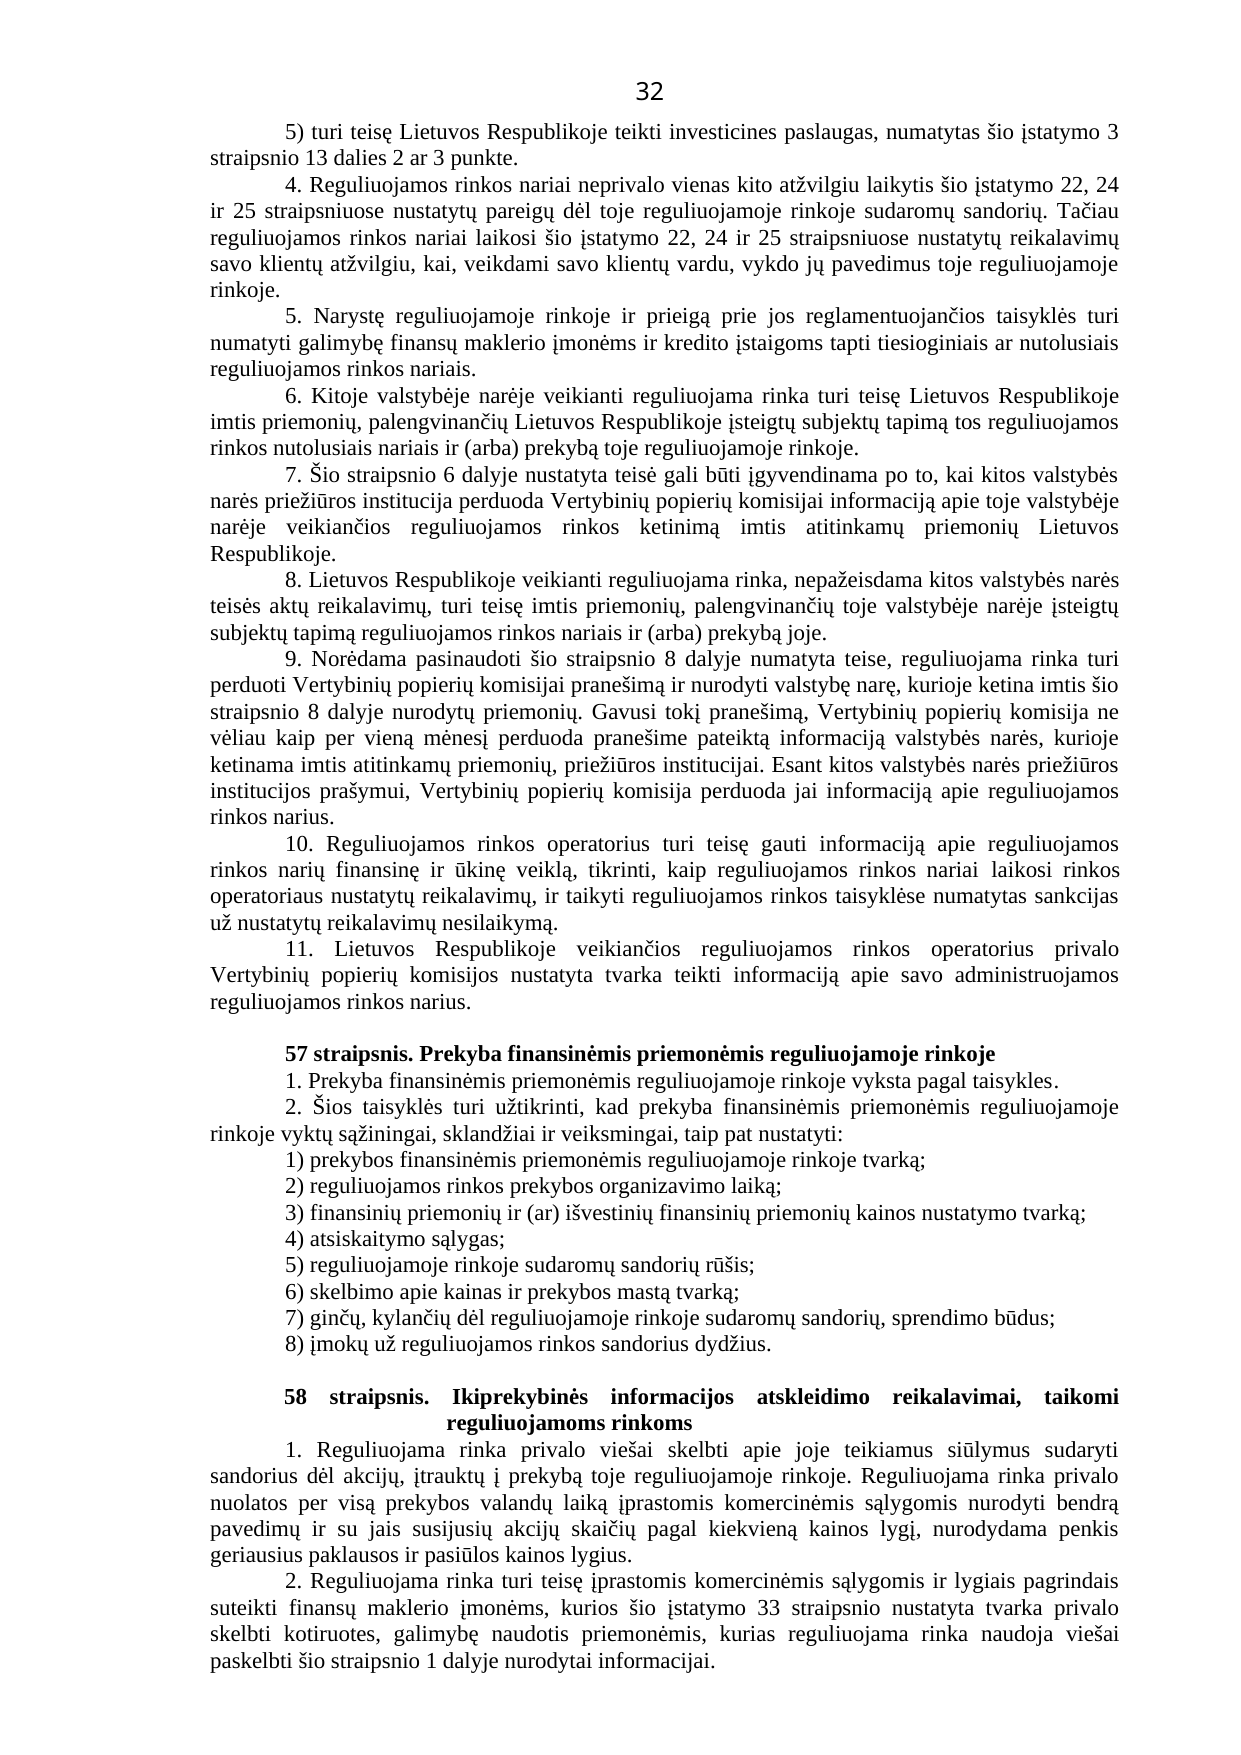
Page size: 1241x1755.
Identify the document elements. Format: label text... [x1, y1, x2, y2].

text 58 straipsnis. Ikiprekybinės informacijos atskleidimo reikalavimai, taikomi reguliuojamoms rinkoms [284, 1383, 1120, 1436]
text 2. Šios taisyklės turi užtikrinti, kad prekyba finansinėmis priemonėmis reguliuojamoje rinkoje vyktų sąžiningai, sklandžiai ir veiksmingai, taip pat nustatyti: [210, 1093, 1120, 1146]
text 4. Reguliuojamos rinkos nariai neprivalo vienas kito atžvilgiu laikytis šio įstatymo 22, 24 ir 25 straipsniuose nustatytų pareigų dėl toje reguliuojamoje rinkoje sudaromų sandorių. Tačiau reguliuojamos rinkos nariai laikosi šio įstatymo 22, 24 ir 25 straipsniuose nustatytų reikalavimų savo klientų atžvilgiu, kai, veikdami savo klientų vardu, vykdo jų pavedimus toje reguliuojamoje rinkoje. [210, 171, 1120, 303]
text 2. Reguliuojama rinka turi teisę įprastomis komercinėmis sąlygomis ir lygiais pagrindais suteikti finansų maklerio įmonėms, kurios šio įstatymo 33 straipsnio nustatyta tvarka privalo skelbti kotiruotes, galimybę naudotis priemonėmis, kurias reguliuojama rinka naudoja viešai paskelbti šio straipsnio 1 dalyje nurodytai informacijai. [210, 1568, 1120, 1673]
text 1. Reguliuojama rinka privalo viešai skelbti apie joje teikiamus siūlymus sudaryti sandorius dėl akcijų, įtrauktų į prekybą toje reguliuojamoje rinkoje. Reguliuojama rinka privalo nuolatos per visą prekybos valandų laiką įprastomis komercinėmis sąlygomis nurodyti bendrą pavedimų ir su jais susijusių akcijų skaičių pagal kiekvieną kainos lygį, nurodydama penkis geriausius paklausos ir pasiūlos kainos lygius. [210, 1436, 1120, 1568]
text 6. Kitoje valstybėje narėje veikianti reguliuojama rinka turi teisę Lietuvos Respublikoje imtis priemonių, palengvinančių Lietuvos Respublikoje įsteigtų subjektų tapimą tos reguliuojamos rinkos nutolusiais nariais ir (arba) prekybą toje reguliuojamoje rinkoje. [210, 382, 1120, 461]
text 5) turi teisę Lietuvos Respublikoje teikti investicines paslaugas, numatytas šio įstatymo 3 straipsnio 13 dalies 2 ar 3 punkte. [210, 118, 1120, 171]
text 8) įmokų už reguliuojamos rinkos sandorius dydžius. [210, 1330, 1120, 1357]
text 3) finansinių priemonių ir (ar) išvestinių finansinių priemonių kainos nustatymo tvarką; [210, 1199, 1120, 1225]
text 8. Lietuvos Respublikoje veikianti reguliuojama rinka, nepažeisdama kitos valstybės narės teisės aktų reikalavimų, turi teisę imtis priemonių, palengvinančių toje valstybėje narėje įsteigtų subjektų tapimą reguliuojamos rinkos nariais ir (arba) prekybą joje. [210, 566, 1120, 645]
text 57 straipsnis. Prekyba finansinėmis priemonėmis reguliuojamoje rinkoje [210, 1041, 1120, 1067]
text 1. Prekyba finansinėmis priemonėmis reguliuojamoje rinkoje vyksta pagal taisykles. [210, 1067, 1120, 1093]
text 1) prekybos finansinėmis priemonėmis reguliuojamoje rinkoje tvarką; [210, 1146, 1120, 1172]
text 2) reguliuojamos rinkos prekybos organizavimo laiką; [210, 1172, 1120, 1199]
text 7) ginčų, kylančių dėl reguliuojamoje rinkoje sudaromų sandorių, sprendimo būdus; [210, 1304, 1120, 1330]
text 11. Lietuvos Respublikoje veikiančios reguliuojamos rinkos operatorius privalo Vertybinių popierių komisijos nustatyta tvarka teikti informaciją apie savo administruojamos reguliuojamos rinkos narius. [210, 935, 1120, 1014]
text 6) skelbimo apie kainas ir prekybos mastą tvarką; [210, 1278, 1120, 1304]
text 9. Norėdama pasinaudoti šio straipsnio 8 dalyje numatyta teise, reguliuojama rinka turi perduoti Vertybinių popierių komisijai pranešimą ir nurodyti valstybę narę, kurioje ketina imtis šio straipsnio 8 dalyje nurodytų priemonių. Gavusi tokį pranešimą, Vertybinių popierių komisija ne vėliau kaip per vieną mėnesį perduoda pranešime pateiktą informaciją valstybės narės, kurioje ketinama imtis atitinkamų priemonių, priežiūros institucijai. Esant kitos valstybės narės priežiūros institucijos prašymui, Vertybinių popierių komisija perduoda jai informaciją apie reguliuojamos rinkos narius. [210, 645, 1120, 830]
text 10. Reguliuojamos rinkos operatorius turi teisę gauti informaciją apie reguliuojamos rinkos narių finansinę ir ūkinę veiklą, tikrinti, kaip reguliuojamos rinkos nariai laikosi rinkos operatoriaus nustatytų reikalavimų, ir taikyti reguliuojamos rinkos taisyklėse numatytas sankcijas už nustatytų reikalavimų nesilaikymą. [210, 830, 1120, 935]
text 4) atsiskaitymo sąlygas; [210, 1225, 1120, 1251]
text 5. Narystę reguliuojamoje rinkoje ir prieigą prie jos reglamentuojančios taisyklės turi numatyti galimybę finansų maklerio įmonėms ir kredito įstaigoms tapti tiesioginiais ar nutolusiais reguliuojamos rinkos nariais. [210, 303, 1120, 382]
text 5) reguliuojamoje rinkoje sudaromų sandorių rūšis; [210, 1251, 1120, 1278]
text 7. Šio straipsnio 6 dalyje nustatyta teisė gali būti įgyvendinama po to, kai kitos valstybės narės priežiūros institucija perduoda Vertybinių popierių komisijai informaciją apie toje valstybėje narėje veikiančios reguliuojamos rinkos ketinimą imtis atitinkamų priemonių Lietuvos Respublikoje. [210, 461, 1120, 566]
